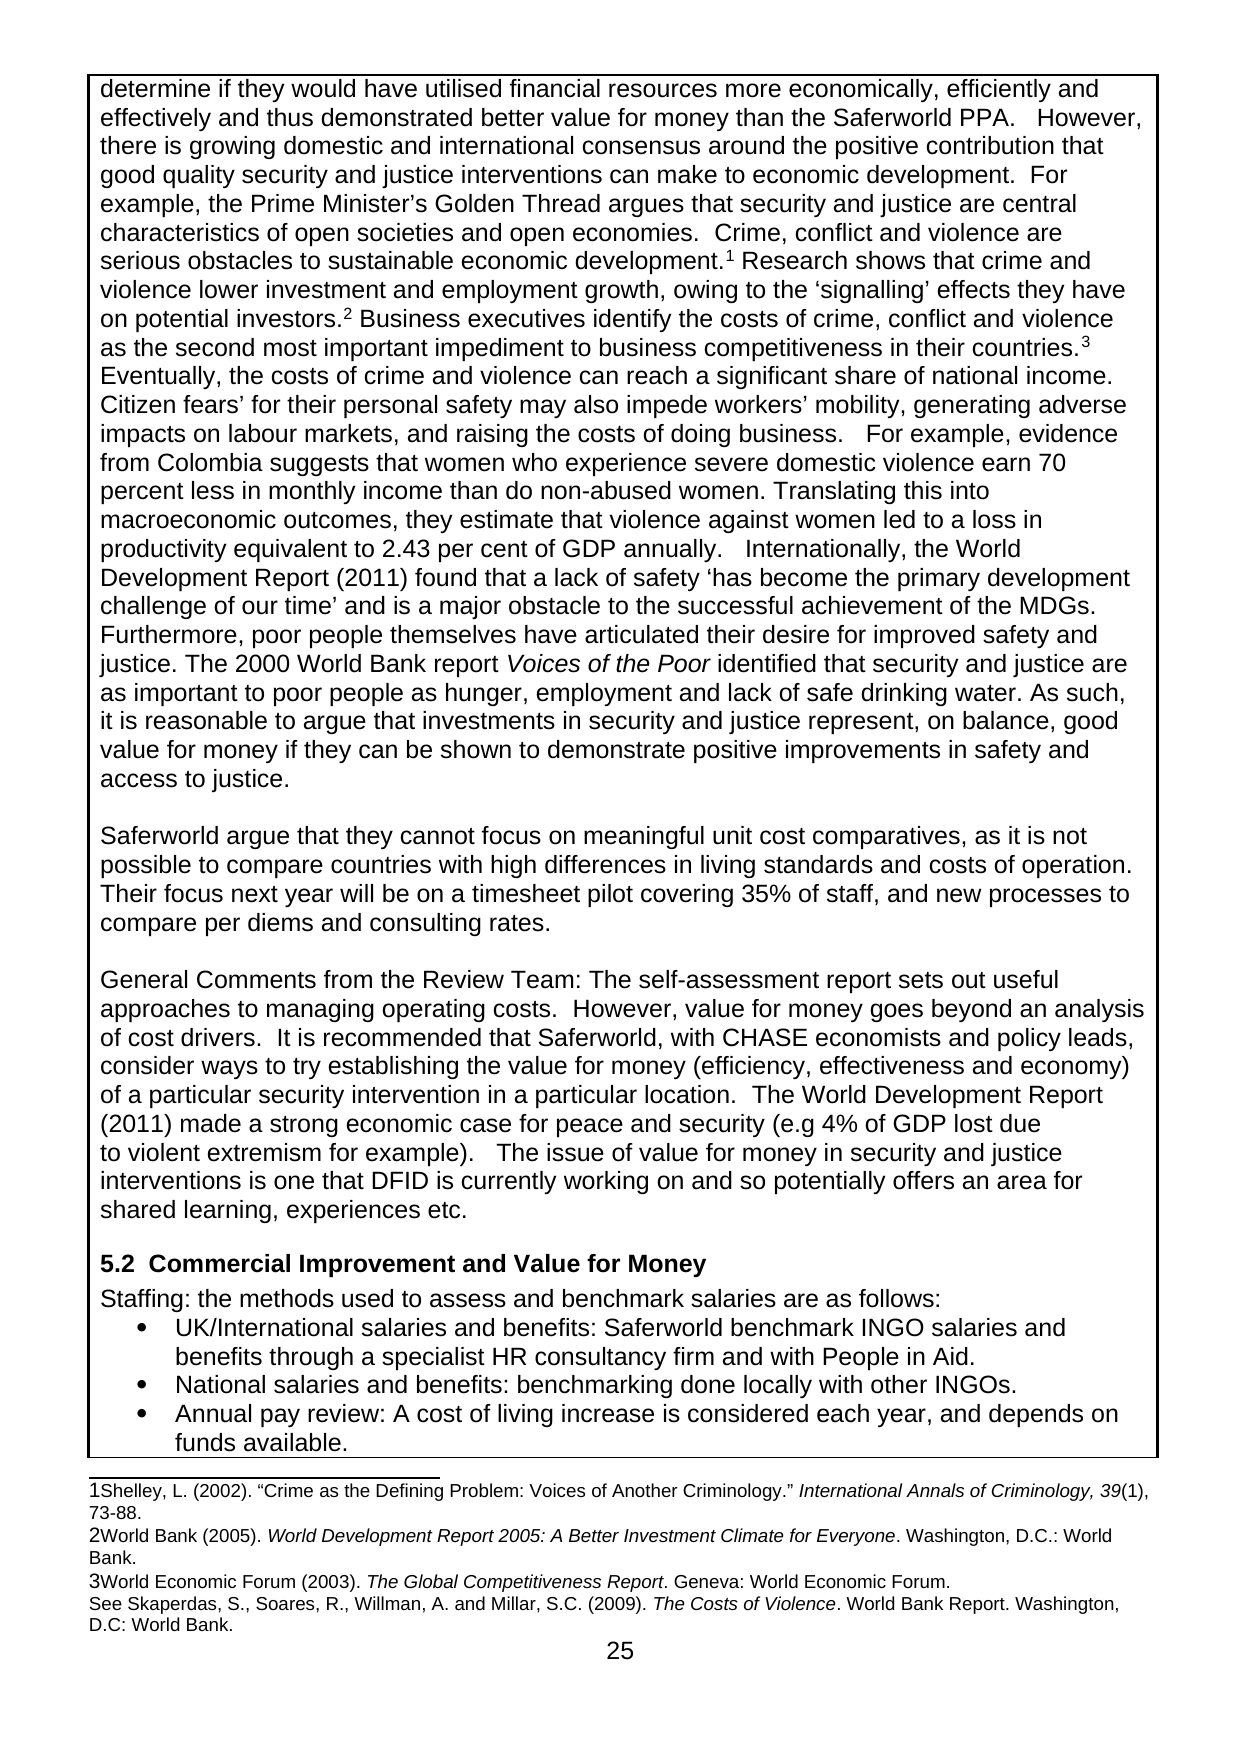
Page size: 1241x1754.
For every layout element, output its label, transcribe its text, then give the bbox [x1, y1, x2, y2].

table_cell determine if they would have utilised financial resources more economically, efficiently and effectively and thus demonstrated better value for money than the Saferworld PPA. However, there is growing domestic and international consensus around the positive contribution that good quality security and justice interventions can make to economic development. For example, the Prime Minister’s Golden Thread argues that security and justice are central characteristics of open societies and open economies. Crime, conflict and violence are serious obstacles to sustainable economic development. Research shows that crime and violence lower investment and employment growth, owing to the ‘signalling’ effects they have on potential investors. Business executives identify the costs of crime, conflict and violence as the second most important impediment to business competitiveness in their countries. Eventually, the costs of crime and violence can reach a significant share of national income. Citizen fears’ for their personal safety may also impede workers’ mobility, generating adverse impacts on labour markets, and raising the costs of doing business. For example, evidence from Colombia suggests that women who experience severe domestic violence earn 70 percent less in monthly income than do non-abused women. Translating this into macroeconomic outcomes, they estimate that violence against women led to a loss in productivity equivalent to 2.43 per cent of GDP annually. Internationally, the World Development Report (2011) found that a lack of safety ‘has become the primary development challenge of our time’ and is a major obstacle to the successful achievement of the MDGs. Furthermore, poor people themselves have articulated their desire for improved safety and justice. The 2000 World Bank report Voices of the Poor identified that security and justice are as important to poor people as hunger, employment and lack of safe drinking water. As such, it is reasonable to argue that investments in security and justice represent, on balance, good value for money if they can be shown to demonstrate positive improvements in safety and access to justice. Saferworld argue that they cannot focus on meaningful unit cost comparatives, as it is not possible to compare countries with high differences in living standards and costs of operation. Their focus next year will be on a timesheet pilot covering 35% of staff, and new processes to compare per diems and consulting rates. General Comments from the Review Team: The self-assessment report sets out useful approaches to managing operating costs. However, value for money goes beyond an analysis of cost drivers. It is recommended that Saferworld, with CHASE economists and policy leads, consider ways to try establishing the value for money (efficiency, effectiveness and economy) of a particular security intervention in a particular location. The World Development Report (2011) made a strong economic case for peace and security (e.g 4% of GDP lost due to violent extremism for example). The issue of value for money in security and justice interventions is one that DFID is currently working on and so potentially offers an area for shared learning, experiences etc. 5.2 Commercial Improvement and Value for Money Staffing: the methods used to assess and benchmark salaries are as follows: UK/International salaries and benefits: Saferworld benchmark INGO salaries and benefits through a specialist HR consultancy firm and with People in Aid. National salaries and benefits: benchmarking done locally with other INGOs. Annual pay review: A cost of living increase is considered each year, and depends on funds available. [90, 76, 1156, 1457]
